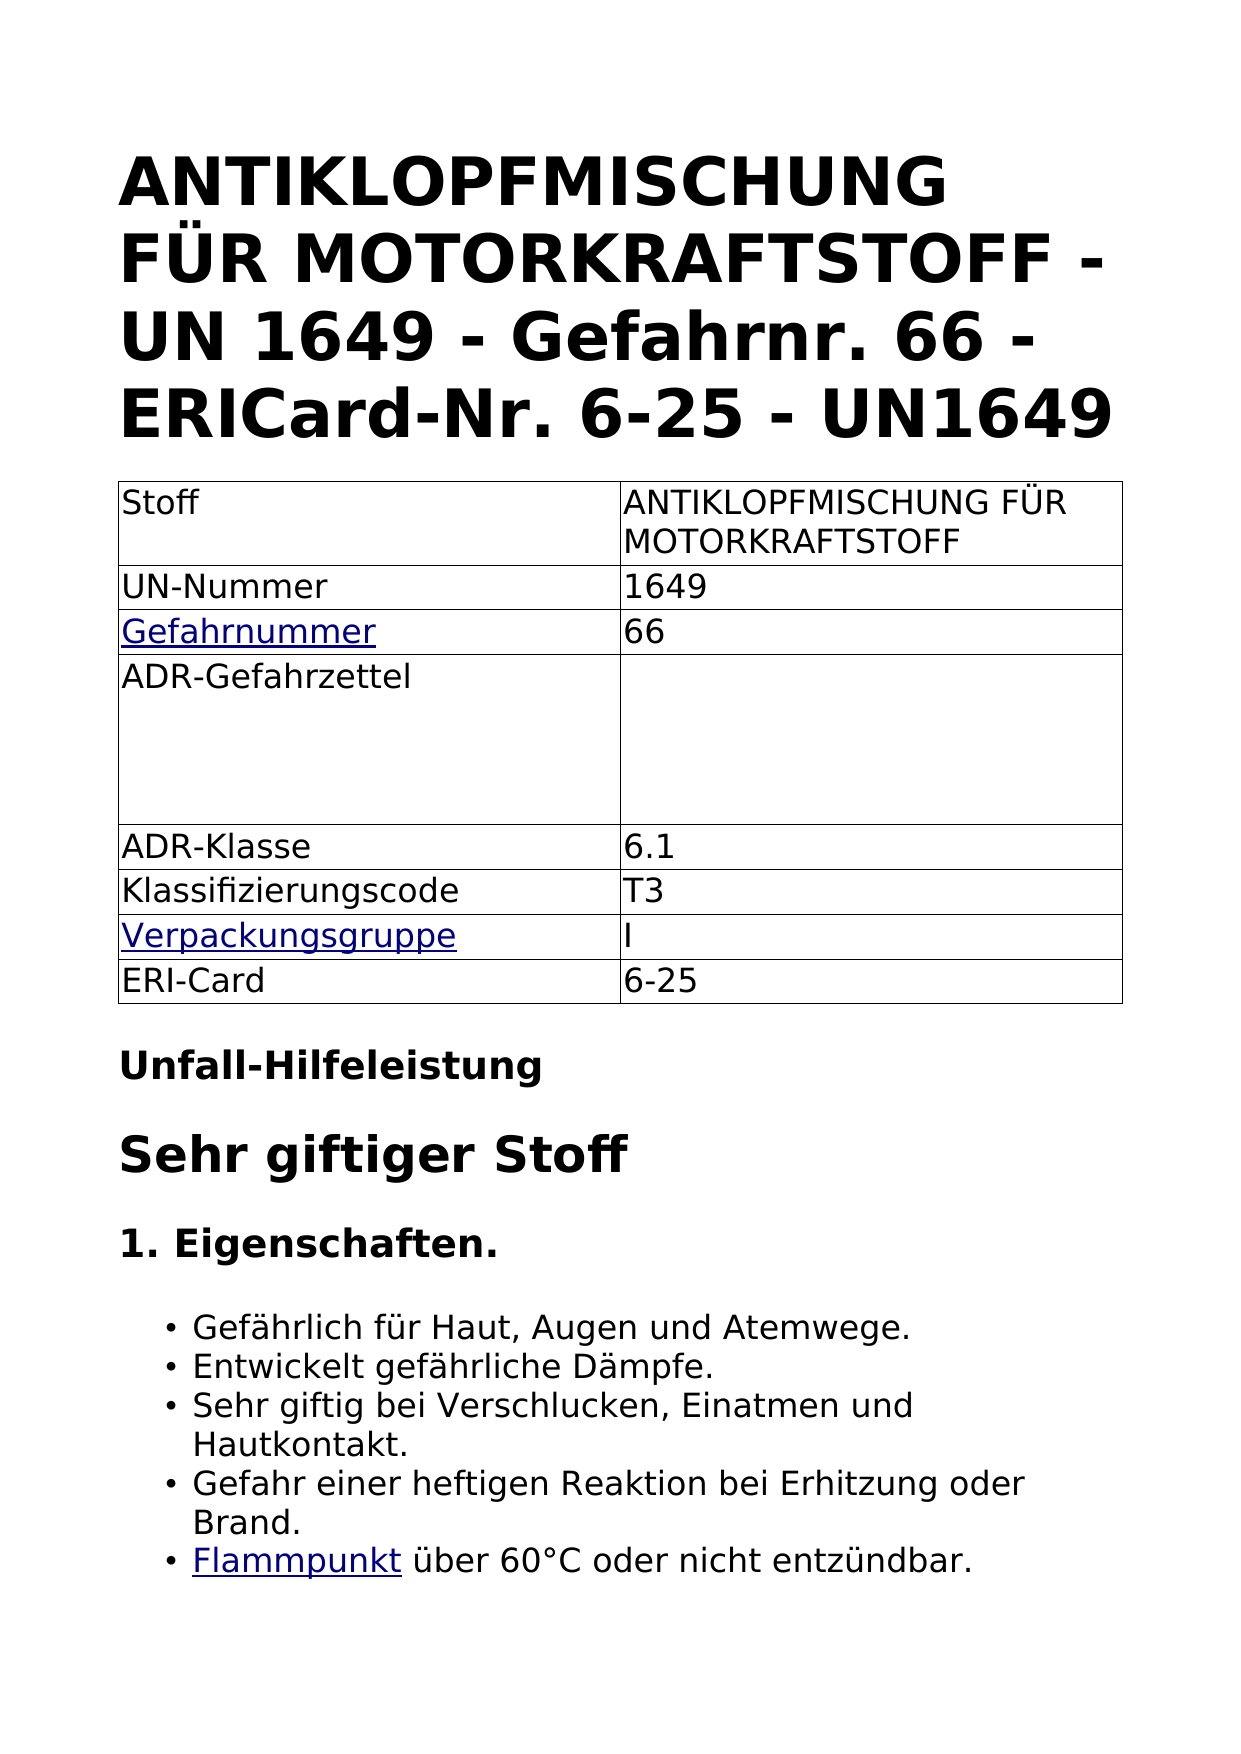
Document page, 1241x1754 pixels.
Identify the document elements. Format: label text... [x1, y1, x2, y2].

table_cell [621, 655, 1122, 824]
subtitle Sehr giftiger Stoff [118, 1126, 1122, 1184]
table_cell I [621, 915, 1122, 958]
table_cell 1649 [621, 566, 1122, 609]
list Flammpunkt über 60°C oder nicht entzündbar. [177, 1542, 1122, 1581]
list Sehr giftig bei Verschlucken, Einatmen und Hautkontakt. [177, 1387, 1122, 1464]
subtitle 1. Eigenschaften. [118, 1222, 1122, 1267]
subtitle ANTIKLOPFMISCHUNG FÜR MOTORKRAFTSTOFF - UN 1649 - Gefahrnr. 66 - ERICard-Nr. 6-25 - UN1649 [118, 143, 1122, 453]
table_cell ADR-Gefahrzettel [119, 655, 620, 824]
table_cell 6.1 [621, 825, 1122, 869]
table_cell ERI-Card [119, 960, 620, 1003]
table_cell Gefahrnummer [119, 610, 620, 654]
table_cell UN-Nummer [119, 566, 620, 609]
list Gefahr einer heftigen Reaktion bei Erhitzung oder Brand. [177, 1464, 1122, 1542]
table_cell Verpackungsgruppe [119, 915, 620, 958]
list Gefährlich für Haut, Augen und Atemwege. [177, 1309, 1122, 1348]
table_header ANTIKLOPFMISCHUNG FÜR MOTORKRAFTSTOFF [621, 482, 1122, 564]
subtitle Unfall-Hilfeleistung [118, 1043, 1122, 1088]
table_cell ADR-Klasse [119, 825, 620, 869]
table_cell T3 [621, 870, 1122, 914]
table_cell 66 [621, 610, 1122, 654]
table_header Stoff [119, 482, 620, 564]
table_cell 6-25 [621, 960, 1122, 1003]
table_cell Klassifizierungscode [119, 870, 620, 914]
list Entwickelt gefährliche Dämpfe. [177, 1348, 1122, 1387]
